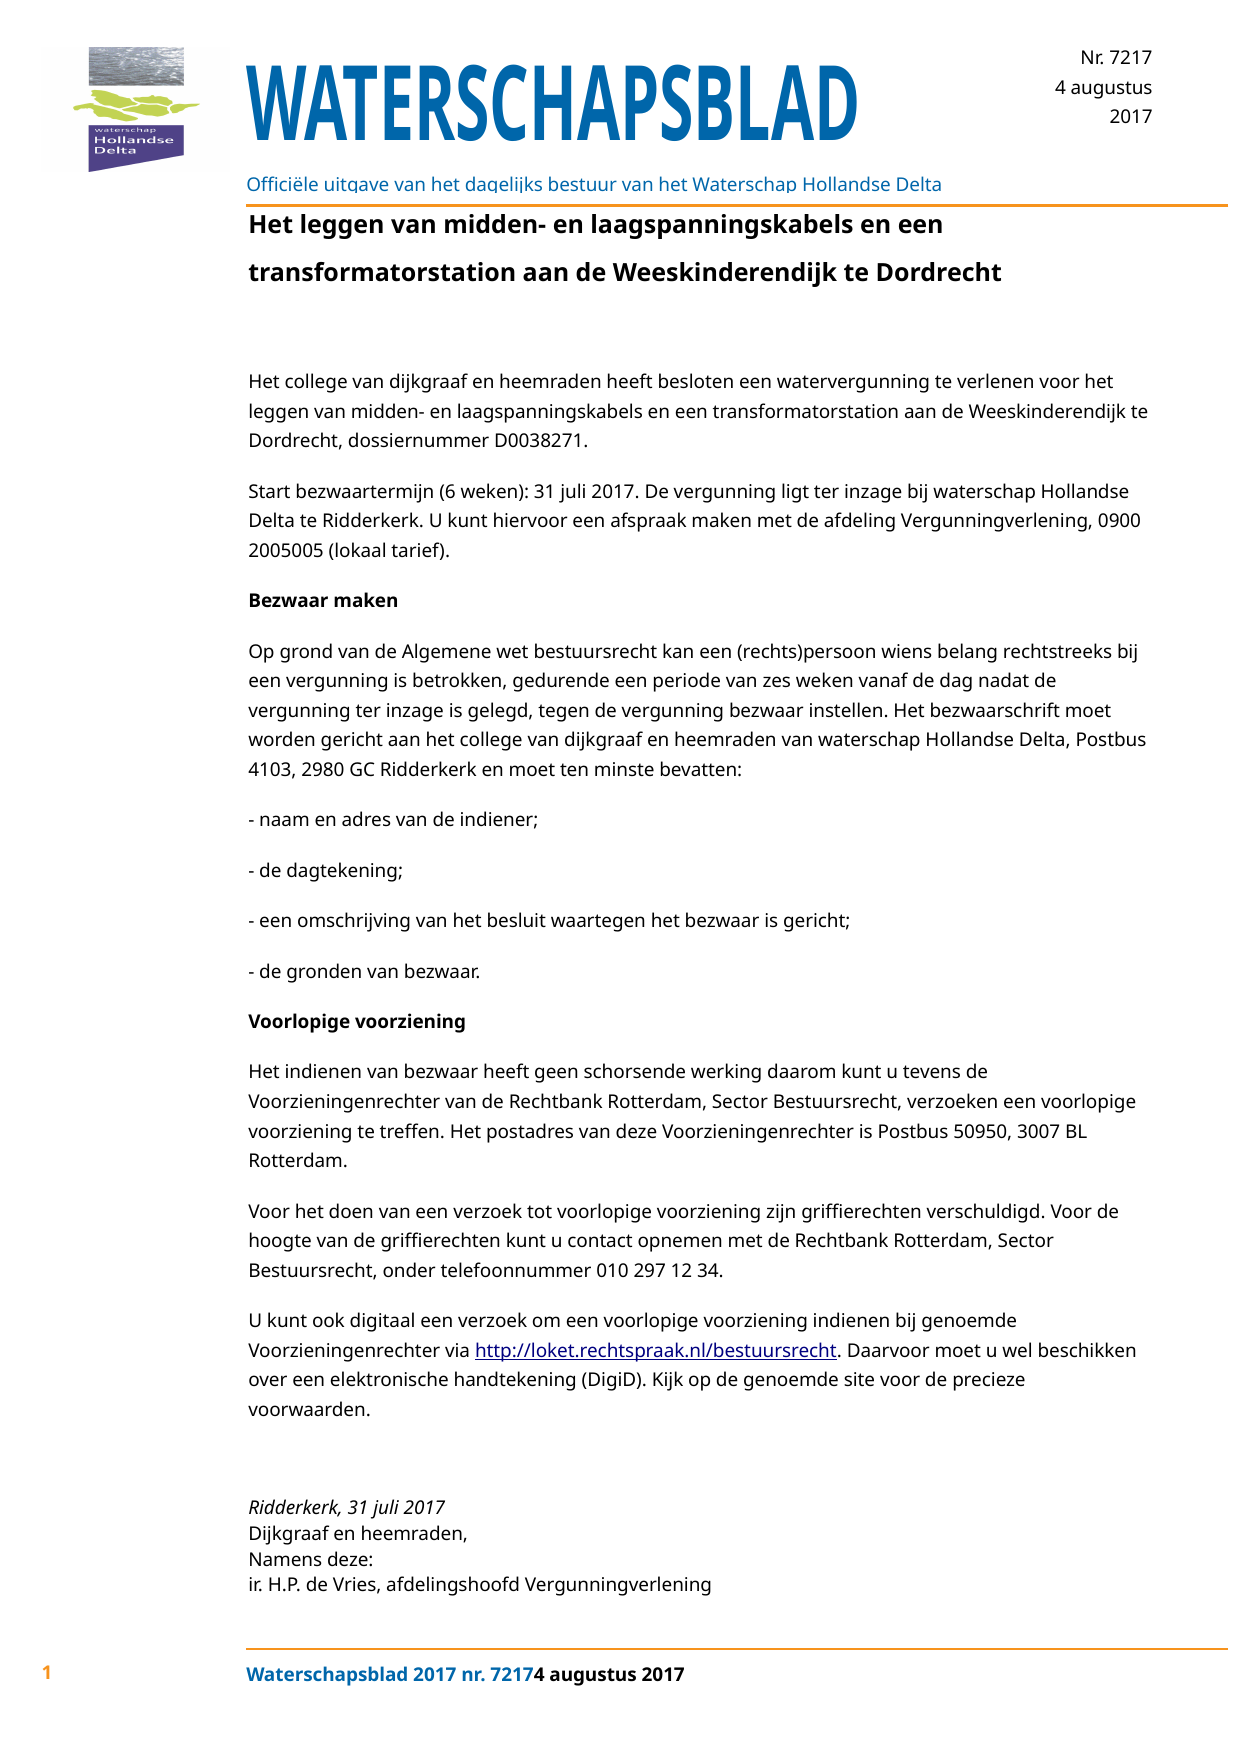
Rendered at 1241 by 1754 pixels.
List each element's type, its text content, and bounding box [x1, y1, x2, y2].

text Voorlopige voorziening [248, 1008, 1152, 1034]
text - de gronden van bezwaar. [248, 958, 1152, 984]
text Dijkgraaf en heemraden, [248, 1520, 1152, 1546]
text Op grond van de Algemene wet bestuursrecht kan een (rechts)persoon wiens belang rechtstreeks bij een vergunning is betrokken, gedurende een periode van zes weken vanaf de dag nadat de vergunning ter inzage is gelegd, tegen de vergunning bezwaar instellen. Het bezwaarschrift moet worden gericht aan het college van dijkgraaf en heemraden van waterschap Hollandse Delta, Postbus 4103, 2980 GC Ridderkerk en moet ten minste bevatten: [248, 638, 1152, 782]
text Voor het doen van een verzoek tot voorlopige voorziening zijn griffierechten verschuldigd. Voor de hoogte van de griffierechten kunt u contact opnemen met de Rechtbank Rotterdam, Sector Bestuursrecht, onder telefoonnummer 010 297 12 34. [248, 1198, 1152, 1283]
text Start bezwaartermijn (6 weken): 31 juli 2017. De vergunning ligt ter inzage bij waterschap Hollandse Delta te Ridderkerk. U kunt hiervoor een afspraak maken met de afdeling Vergunningverlening, 0900 2005005 (lokaal tarief). [248, 478, 1152, 563]
text U kunt ook digitaal een verzoek om een voorlopige voorziening indienen bij genoemde Voorzieningenrechter via http://loket.rechtspraak.nl/bestuursrecht. Daarvoor moet u wel beschikken over een elektronische handtekening (DigiD). Kijk op de genoemde site voor de precieze voorwaarden. [248, 1307, 1152, 1422]
text - een omschrijving van het besluit waartegen het bezwaar is gericht; [248, 907, 1152, 933]
text - de dagtekening; [248, 857, 1152, 883]
text - naam en adres van de indiener; [248, 807, 1152, 832]
text Het indienen van bezwaar heeft geen schorsende werking daarom kunt u tevens de Voorzieningenrechter van de Rechtbank Rotterdam, Sector Bestuursrecht, verzoeken een voorlopige voorziening te treffen. Het postadres van deze Voorzieningenrechter is Postbus 50950, 3007 BL Rotterdam. [248, 1059, 1152, 1173]
text Ridderkerk, 31 juli 2017 [248, 1494, 1152, 1520]
text Het college van dijkgraaf en heemraden heeft besloten een watervergunning te verlenen voor het leggen van midden- en laagspanningskabels en een transformatorstation aan de Weeskinderendijk te Dordrecht, dossiernummer D0038271. [248, 368, 1152, 453]
text Het leggen van midden- en laagspanningskabels en een transformatorstation aan de Weeskinderendijk te Dordrecht [248, 207, 1152, 288]
text Bezwaar maken [248, 587, 1152, 613]
text Namens deze: [248, 1546, 1152, 1572]
text ir. H.P. de Vries, afdelingshoofd Vergunningverlening [248, 1572, 1152, 1597]
picture [41, 47, 231, 172]
